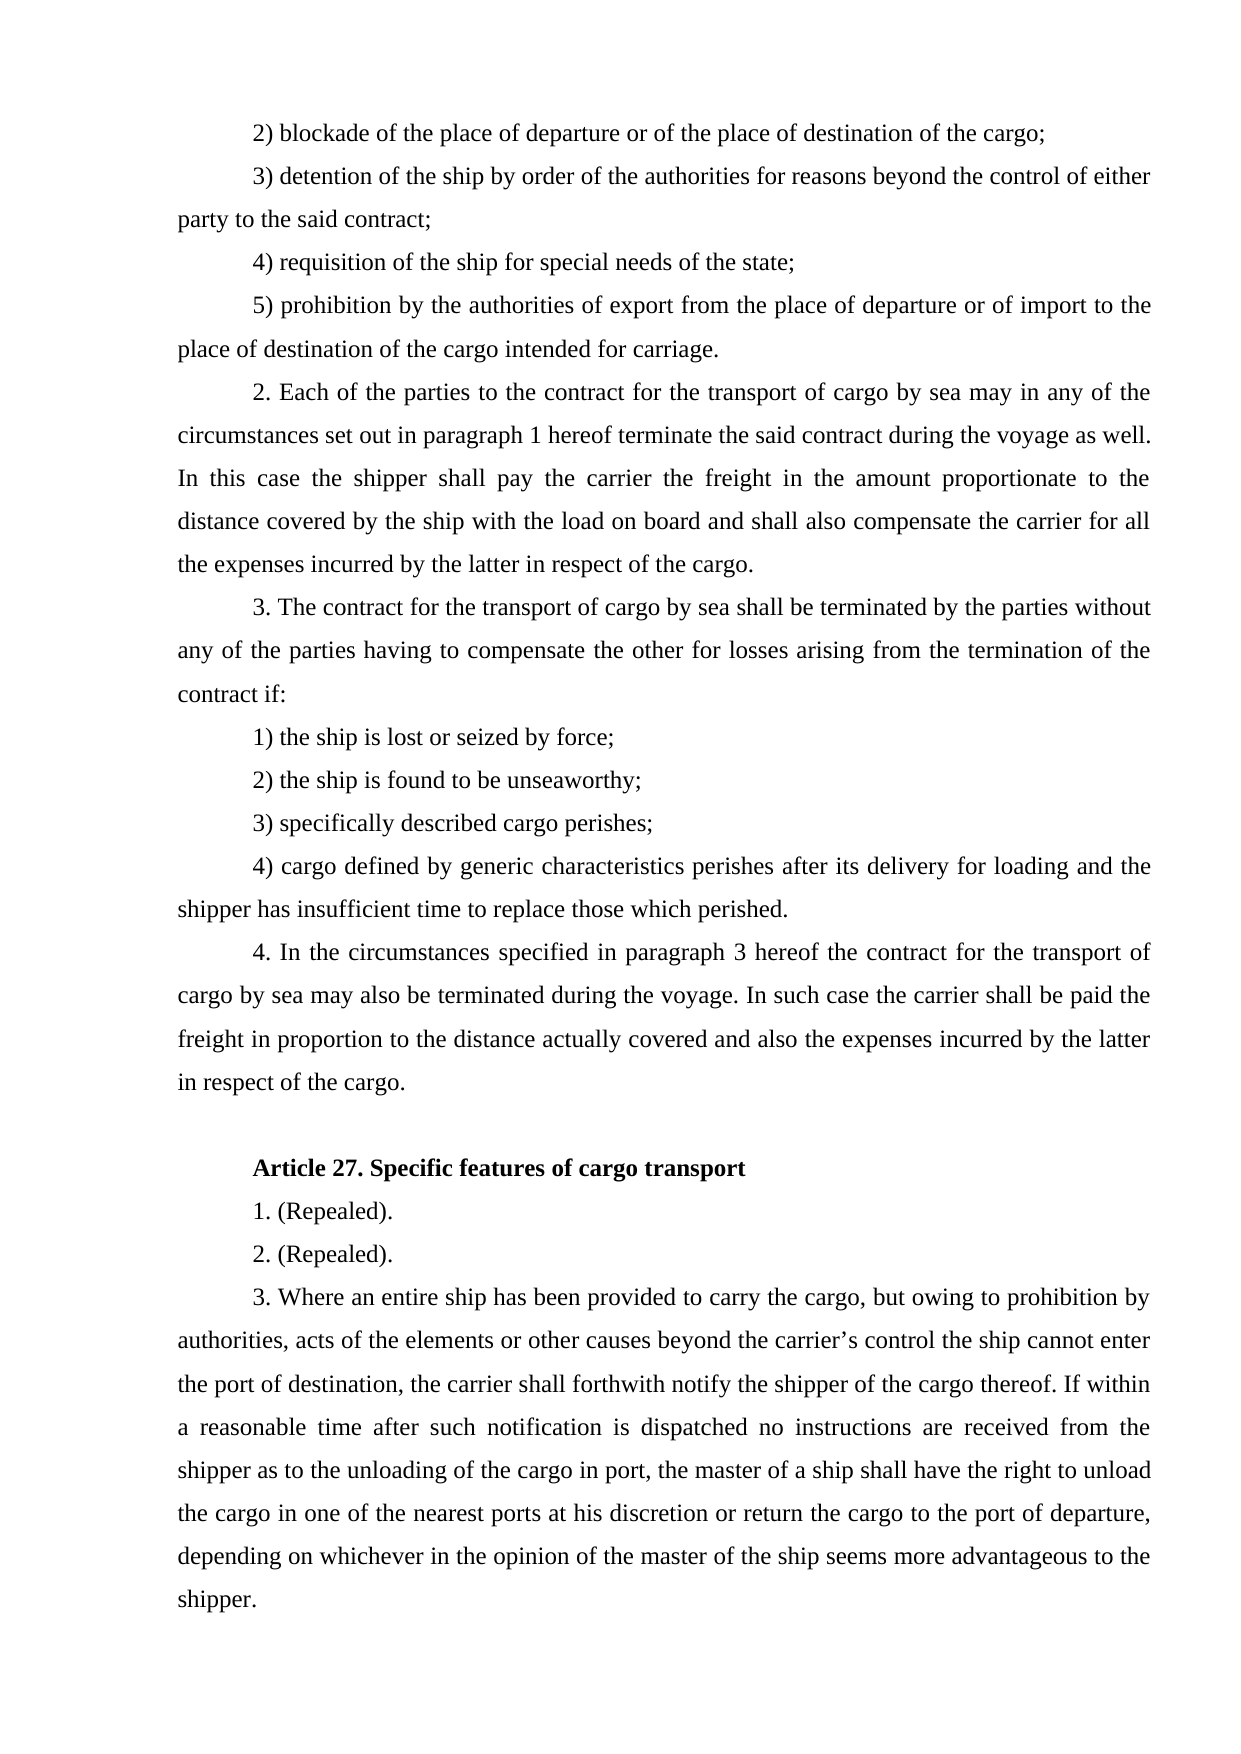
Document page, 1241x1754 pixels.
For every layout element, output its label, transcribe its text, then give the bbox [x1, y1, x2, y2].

text 4. In the circumstances specified in paragraph 3 hereof the contract for the transport of cargo by sea may also be terminated during the voyage. In such case the carrier shall be paid the freight in proportion to the distance actually covered and also the expenses incurred by the latter in respect of the cargo. [177, 937, 1152, 1096]
text 3. The contract for the transport of cargo by sea shall be terminated by the parties without any of the parties having to compensate the other for losses arising from the termination of the contract if: [177, 592, 1152, 707]
text 1. (Repealed). [177, 1196, 1152, 1225]
text 2) blockade of the place of departure or of the place of destination of the cargo; [177, 118, 1152, 147]
text 3) detention of the ship by order of the authorities for reasons beyond the control of either party to the said contract; [177, 161, 1152, 233]
text 2. Each of the parties to the contract for the transport of cargo by sea may in any of the circumstances set out in paragraph 1 hereof terminate the said contract during the voyage as well. In this case the shipper shall pay the carrier the freight in the amount proportionate to the distance covered by the ship with the load on board and shall also compensate the carrier for all the expenses incurred by the latter in respect of the cargo. [177, 377, 1152, 578]
text 3. Where an entire ship has been provided to carry the cargo, but owing to prohibition by authorities, acts of the elements or other causes beyond the carrier’s control the ship cannot enter the port of destination, the carrier shall forthwith notify the shipper of the cargo thereof. If within a reasonable time after such notification is dispatched no instructions are received from the shipper as to the unloading of the cargo in port, the master of a ship shall have the right to unload the cargo in one of the nearest ports at his discretion or return the cargo to the port of departure, depending on whichever in the opinion of the master of the ship seems more advantageous to the shipper. [177, 1282, 1152, 1613]
text 4) requisition of the ship for special needs of the state; [177, 247, 1152, 276]
text 5) prohibition by the authorities of export from the place of departure or of import to the place of destination of the cargo intended for carriage. [177, 291, 1152, 362]
text 1) the ship is lost or seized by force; [177, 722, 1152, 751]
text 3) specifically described cargo perishes; [177, 808, 1152, 837]
text 4) cargo defined by generic characteristics perishes after its delivery for loading and the shipper has insufficient time to replace those which perished. [177, 851, 1152, 923]
text 2) the ship is found to be unseaworthy; [177, 765, 1152, 794]
text Article 27. Specific features of cargo transport [177, 1153, 1152, 1182]
text 2. (Repealed). [177, 1239, 1152, 1268]
